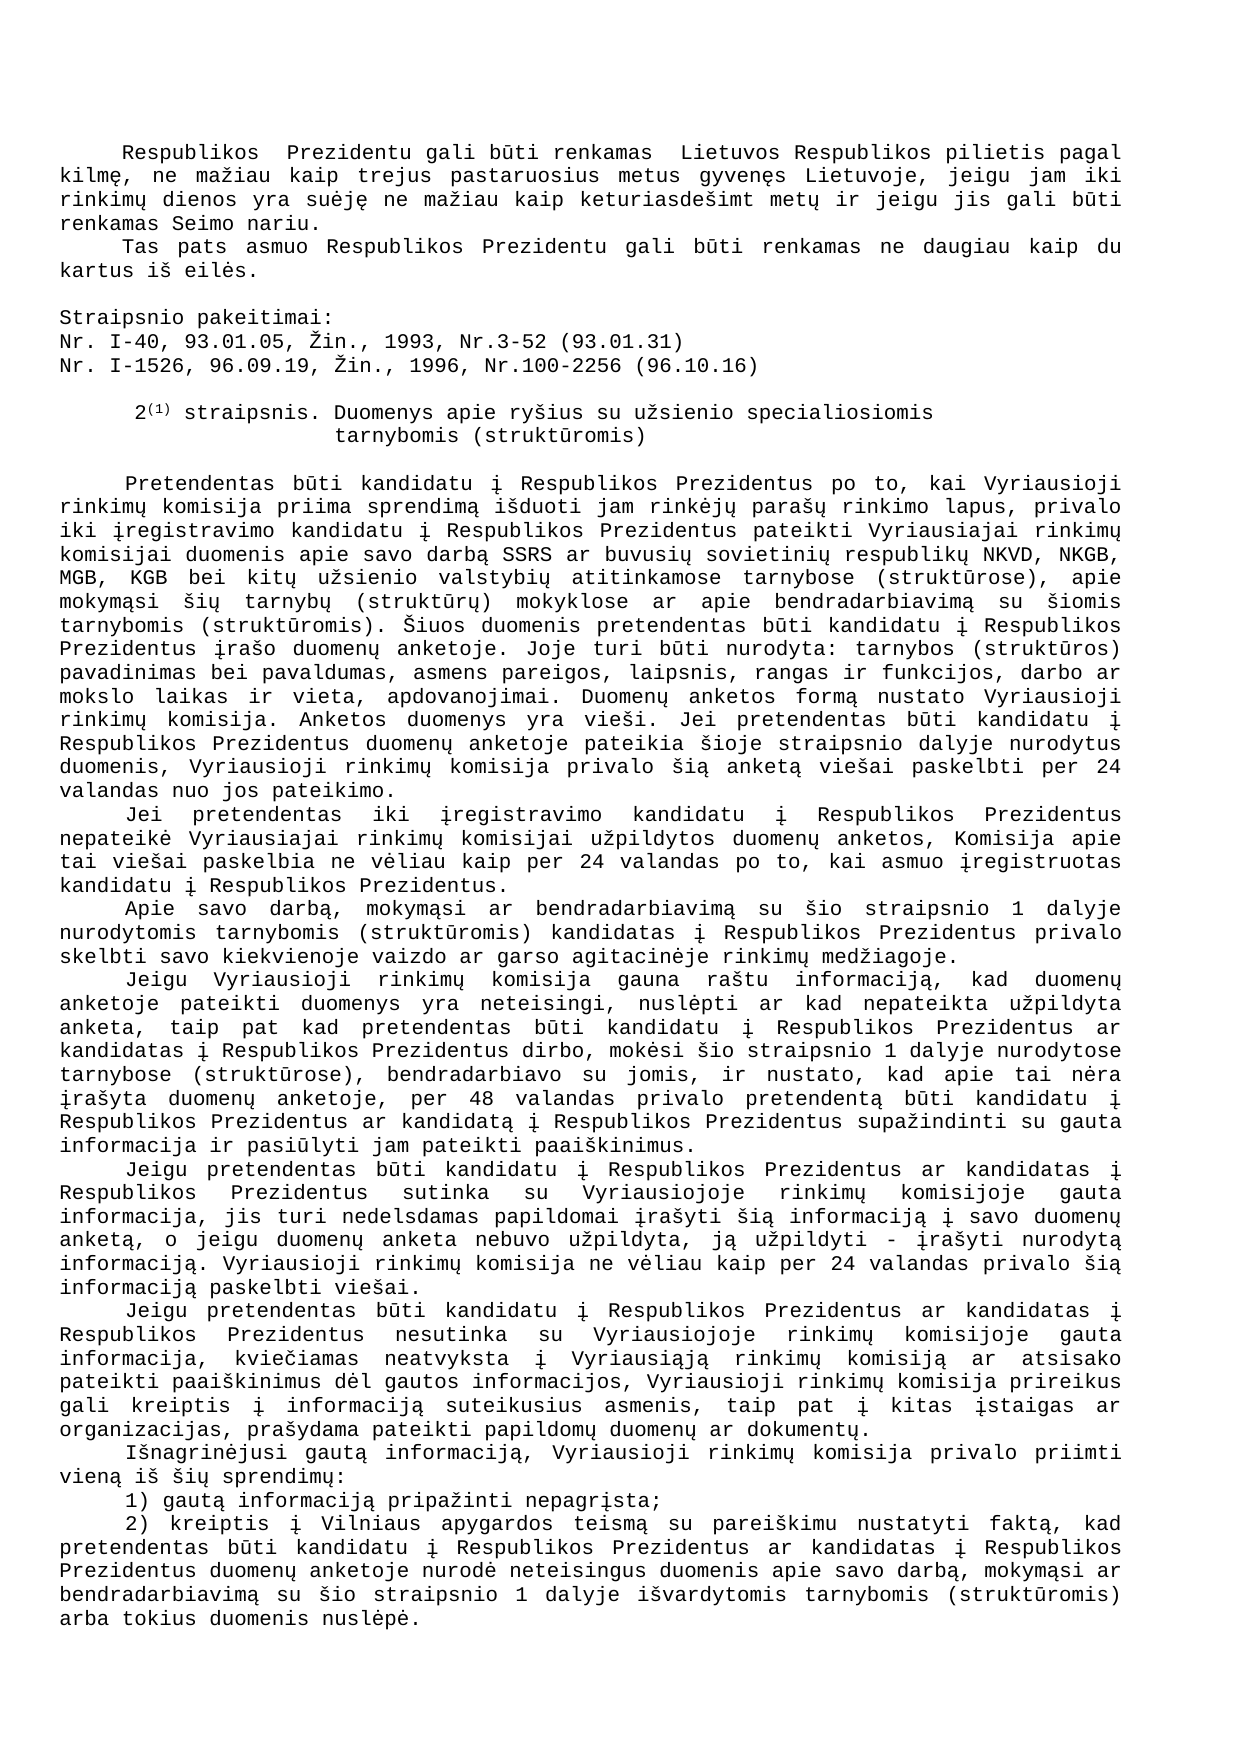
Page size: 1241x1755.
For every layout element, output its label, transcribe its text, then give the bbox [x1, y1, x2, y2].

text Jeigu pretendentas būti kandidatu į Respublikos Prezidentus ar kandidatas į Respublikos Prezidentus nesutinka su Vyriausiojoje rinkimų komisijoje gauta informacija, kviečiamas neatvyksta į Vyriausiąją rinkimų komisiją ar atsisako pateikti paaiškinimus dėl gautos informacijos, Vyriausioji rinkimų komisija prireikus gali kreiptis į informaciją suteikusius asmenis, taip pat į kitas įstaigas ar organizacijas, prašydama pateikti papildomų duomenų ar dokumentų. [59, 1300, 1122, 1442]
text Apie savo darbą, mokymąsi ar bendradarbiavimą su šio straipsnio 1 dalyje nurodytomis tarnybomis (struktūromis) kandidatas į Respublikos Prezidentus privalo skelbti savo kiekvienoje vaizdo ar garso agitacinėje rinkimų medžiagoje. [59, 898, 1122, 969]
text Pretendentas būti kandidatu į Respublikos Prezidentus po to, kai Vyriausioji rinkimų komisija priima sprendimą išduoti jam rinkėjų parašų rinkimo lapus, privalo iki įregistravimo kandidatu į Respublikos Prezidentus pateikti Vyriausiajai rinkimų komisijai duomenis apie savo darbą SSRS ar buvusių sovietinių respublikų NKVD, NKGB, MGB, KGB bei kitų užsienio valstybių atitinkamose tarnybose (struktūrose), apie mokymąsi šių tarnybų (struktūrų) mokyklose ar apie bendradarbiavimą su šiomis tarnybomis (struktūromis). Šiuos duomenis pretendentas būti kandidatu į Respublikos Prezidentus įrašo duomenų anketoje. Joje turi būti nurodyta: tarnybos (struktūros) pavadinimas bei pavaldumas, asmens pareigos, laipsnis, rangas ir funkcijos, darbo ar mokslo laikas ir vieta, apdovanojimai. Duomenų anketos formą nustato Vyriausioji rinkimų komisija. Anketos duomenys yra vieši. Jei pretendentas būti kandidatu į Respublikos Prezidentus duomenų anketoje pateikia šioje straipsnio dalyje nurodytus duomenis, Vyriausioji rinkimų komisija privalo šią anketą viešai paskelbti per 24 valandas nuo jos pateikimo. [59, 473, 1122, 804]
text Nr. I-1526, 96.09.19, Žin., 1996, Nr.100-2256 (96.10.16) [59, 354, 1122, 378]
text 2(1) straipsnis. Duomenys apie ryšius su užsienio specialiosiomis [134, 402, 1122, 426]
text tarnybomis (struktūromis) [134, 426, 1122, 449]
text Jeigu Vyriausioji rinkimų komisija gauna raštu informaciją, kad duomenų anketoje pateikti duomenys yra neteisingi, nuslėpti ar kad nepateikta užpildyta anketa, taip pat kad pretendentas būti kandidatu į Respublikos Prezidentus ar kandidatas į Respublikos Prezidentus dirbo, mokėsi šio straipsnio 1 dalyje nurodytose tarnybose (struktūrose), bendradarbiavo su jomis, ir nustato, kad apie tai nėra įrašyta duomenų anketoje, per 48 valandas privalo pretendentą būti kandidatu į Respublikos Prezidentus ar kandidatą į Respublikos Prezidentus supažindinti su gauta informacija ir pasiūlyti jam pateikti paaiškinimus. [59, 969, 1122, 1158]
text 1) gautą informaciją pripažinti nepagrįsta; [59, 1489, 1122, 1513]
text Jeigu pretendentas būti kandidatu į Respublikos Prezidentus ar kandidatas į Respublikos Prezidentus sutinka su Vyriausiojoje rinkimų komisijoje gauta informacija, jis turi nedelsdamas papildomai įrašyti šią informaciją į savo duomenų anketą, o jeigu duomenų anketa nebuvo užpildyta, ją užpildyti - įrašyti nurodytą informaciją. Vyriausioji rinkimų komisija ne vėliau kaip per 24 valandas privalo šią informaciją paskelbti viešai. [59, 1158, 1122, 1300]
text 2) kreiptis į Vilniaus apygardos teismą su pareiškimu nustatyti faktą, kad pretendentas būti kandidatu į Respublikos Prezidentus ar kandidatas į Respublikos Prezidentus duomenų anketoje nurodė neteisingus duomenis apie savo darbą, mokymąsi ar bendradarbiavimą su šio straipsnio 1 dalyje išvardytomis tarnybomis (struktūromis) arba tokius duomenis nuslėpė. [59, 1513, 1122, 1631]
text Straipsnio pakeitimai: [59, 307, 1122, 331]
text Respublikos Prezidentu gali būti renkamas Lietuvos Respublikos pilietis pagal kilmę, ne mažiau kaip trejus pastaruosius metus gyvenęs Lietuvoje, jeigu jam iki rinkimų dienos yra suėję ne mažiau kaip keturiasdešimt metų ir jeigu jis gali būti renkamas Seimo nariu. [59, 142, 1122, 236]
text Išnagrinėjusi gautą informaciją, Vyriausioji rinkimų komisija privalo priimti vieną iš šių sprendimų: [59, 1442, 1122, 1489]
text Tas pats asmuo Respublikos Prezidentu gali būti renkamas ne daugiau kaip du kartus iš eilės. [59, 236, 1122, 284]
text Nr. I-40, 93.01.05, Žin., 1993, Nr.3-52 (93.01.31) [59, 331, 1122, 354]
text Jei pretendentas iki įregistravimo kandidatu į Respublikos Prezidentus nepateikė Vyriausiajai rinkimų komisijai užpildytos duomenų anketos, Komisija apie tai viešai paskelbia ne vėliau kaip per 24 valandas po to, kai asmuo įregistruotas kandidatu į Respublikos Prezidentus. [59, 804, 1122, 898]
